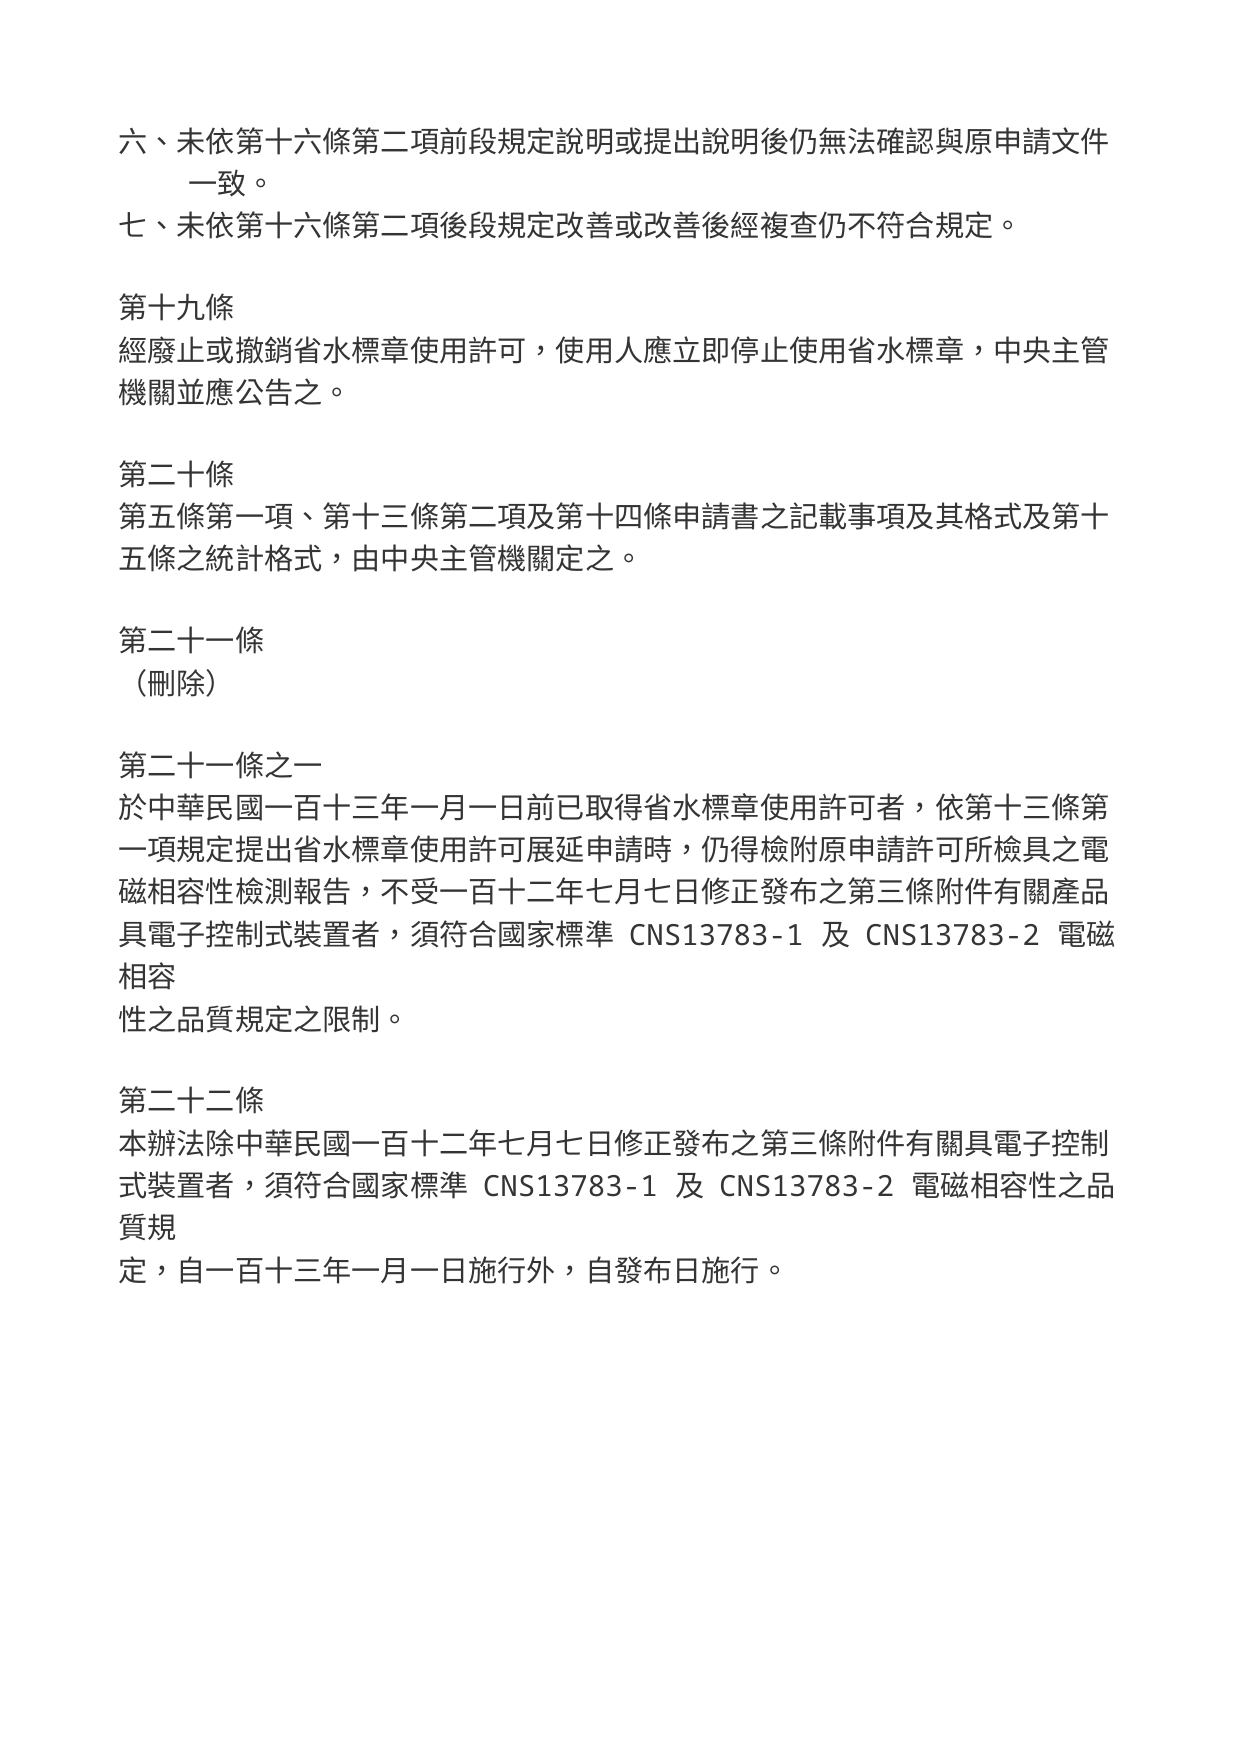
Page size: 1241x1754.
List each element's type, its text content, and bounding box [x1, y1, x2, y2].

text 六、未依第十六條第二項前段規定說明或提出說明後仍無法確認與原申請文件 一致。 七、未依第十六條第二項後段規定改善或改善後經複查仍不符合規定。 第十九條 經廢止或撤銷省水標章使用許可，使用人應立即停止使用省水標章，中央主管 機關並應公告之。 第二十條 第五條第一項、第十三條第二項及第十四條申請書之記載事項及其格式及第十 五條之統計格式，由中央主管機關定之。 第二十一條 （刪除） 第二十一條之一 於中華民國一百十三年一月一日前已取得省水標章使用許可者，依第十三條第 一項規定提出省水標章使用許可展延申請時，仍得檢附原申請許可所檢具之電 磁相容性檢測報告，不受一百十二年七月七日修正發布之第三條附件有關產品 具電子控制式裝置者，須符合國家標準 CNS13783-1 及 CNS13783-2 電磁相容 性之品質規定之限制。 第二十二條 本辦法除中華民國一百十二年七月七日修正發布之第三條附件有關具電子控制 式裝置者，須符合國家標準 CNS13783-1 及 CNS13783-2 電磁相容性之品質規 定，自一百十三年一月一日施行外，自發布日施行。 [118, 118, 1122, 1289]
